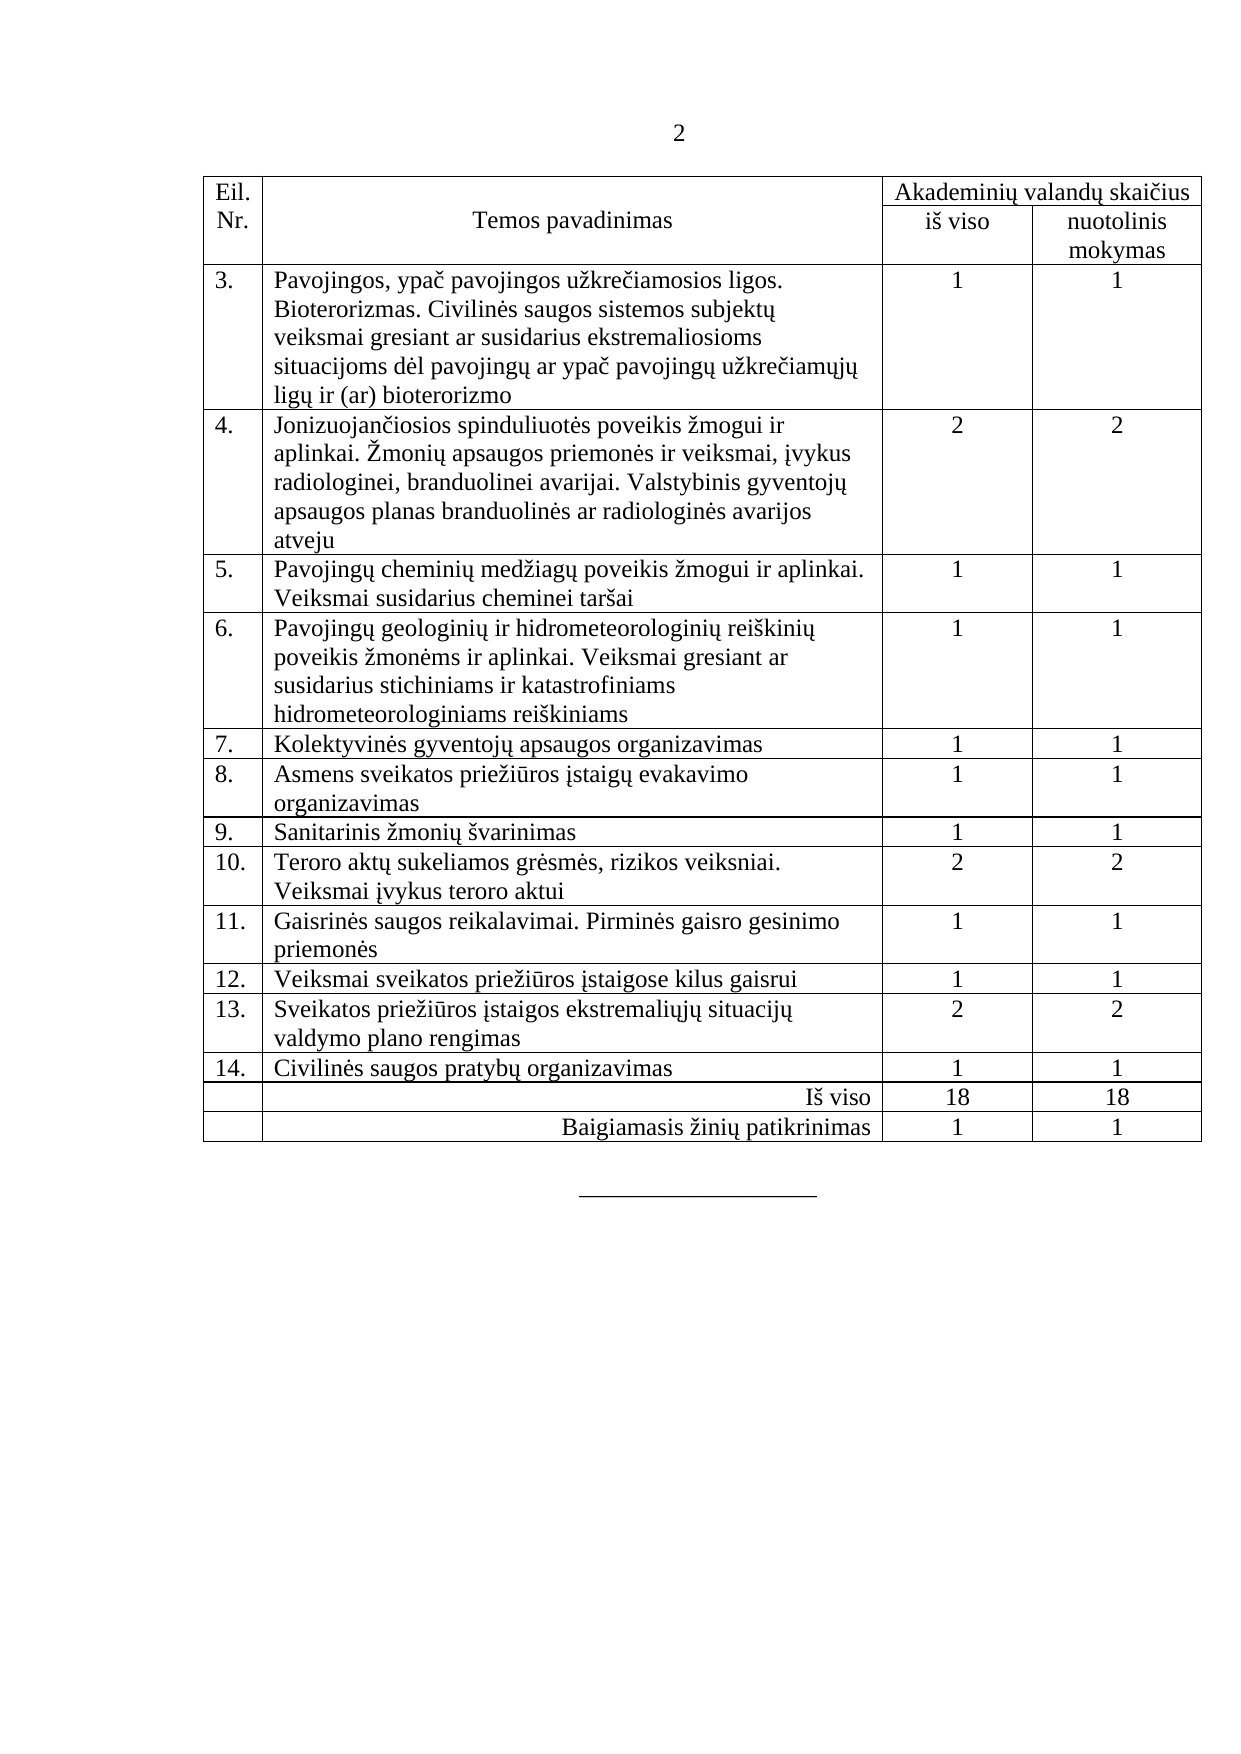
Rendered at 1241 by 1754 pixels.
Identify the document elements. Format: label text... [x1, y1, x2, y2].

table_cell 4. [204, 410, 262, 553]
text ___________________ [215, 1171, 1181, 1199]
table_cell Asmens sveikatos priežiūros įstaigų evakavimo organizavimas [263, 759, 882, 816]
table_cell Jonizuojančiosios spinduliuotės poveikis žmogui ir aplinkai. Žmonių apsaugos priemonės ir veiksmai, įvykus radiologinei, branduolinei avarijai. Valstybinis gyventojų apsaugos planas branduolinės ar radiologinės avarijos atveju [263, 410, 882, 553]
table_cell Civilinės saugos pratybų organizavimas [263, 1053, 882, 1081]
table_cell 18 [883, 1083, 1032, 1111]
table_cell 1 [883, 613, 1032, 728]
table_cell 1 [1033, 818, 1201, 846]
table_cell 2 [1033, 410, 1201, 553]
table_cell 5. [204, 555, 262, 612]
table_cell 1 [883, 818, 1032, 846]
table_cell 8. [204, 759, 262, 816]
table_cell 2 [883, 410, 1032, 553]
table_cell 9. [204, 818, 262, 846]
table_cell 1 [883, 906, 1032, 963]
table_cell Kolektyvinės gyventojų apsaugos organizavimas [263, 729, 882, 758]
table_cell 6. [204, 613, 262, 728]
table_cell Sanitarinis žmonių švarinimas [263, 818, 882, 846]
table_cell 10. [204, 847, 262, 905]
table_cell 3. [204, 265, 262, 409]
table_cell Pavojingos, ypač pavojingos užkrečiamosios ligos. Bioterorizmas. Civilinės saugos sistemos subjektų veiksmai gresiant ar susidarius ekstremaliosioms situacijoms dėl pavojingų ar ypač pavojingų užkrečiamųjų ligų ir (ar) bioterorizmo [263, 265, 882, 409]
table_header Temos pavadinimas [263, 177, 882, 264]
table_cell 13. [204, 994, 262, 1052]
table_cell 14. [204, 1053, 262, 1081]
table_cell 1 [883, 1053, 1032, 1081]
table_cell 1 [1033, 964, 1201, 993]
table_cell 1 [1033, 729, 1201, 758]
table_cell iš viso [883, 206, 1032, 264]
table_cell 7. [204, 729, 262, 758]
table_cell [204, 1112, 262, 1141]
table_header Akademinių valandų skaičius [883, 177, 1201, 205]
table_cell 11. [204, 906, 262, 963]
table_cell Sveikatos priežiūros įstaigos ekstremaliųjų situacijų valdymo plano rengimas [263, 994, 882, 1052]
table_cell 1 [1033, 555, 1201, 612]
table_cell 1 [1033, 906, 1201, 963]
table_cell 1 [1033, 265, 1201, 409]
table_cell 1 [883, 759, 1032, 816]
table_cell 2 [883, 847, 1032, 905]
table_cell 1 [883, 555, 1032, 612]
table_cell 1 [883, 964, 1032, 993]
table_cell 12. [204, 964, 262, 993]
table_cell 1 [1033, 613, 1201, 728]
table_cell nuotolinis mokymas [1033, 206, 1201, 264]
table_cell [204, 1083, 262, 1111]
table_cell Iš viso [263, 1083, 882, 1111]
table_cell 1 [883, 265, 1032, 409]
table_cell 1 [883, 1112, 1032, 1141]
table_cell Baigiamasis žinių patikrinimas [263, 1112, 882, 1141]
table_cell Gaisrinės saugos reikalavimai. Pirminės gaisro gesinimo priemonės [263, 906, 882, 963]
table_cell 1 [1033, 1053, 1201, 1081]
table_cell 1 [1033, 759, 1201, 816]
table_cell 18 [1033, 1083, 1201, 1111]
table_cell 1 [883, 729, 1032, 758]
table_cell 2 [883, 994, 1032, 1052]
table_cell 2 [1033, 994, 1201, 1052]
table_cell 2 [1033, 847, 1201, 905]
table_cell Veiksmai sveikatos priežiūros įstaigose kilus gaisrui [263, 964, 882, 993]
table_cell 1 [1033, 1112, 1201, 1141]
table_header Eil. Nr. [204, 177, 262, 264]
table_cell Pavojingų geologinių ir hidrometeorologinių reiškinių poveikis žmonėms ir aplinkai. Veiksmai gresiant ar susidarius stichiniams ir katastrofiniams hidrometeorologiniams reiškiniams [263, 613, 882, 728]
table_cell Pavojingų cheminių medžiagų poveikis žmogui ir aplinkai. Veiksmai susidarius cheminei taršai [263, 555, 882, 612]
table_cell Teroro aktų sukeliamos grėsmės, rizikos veiksniai. Veiksmai įvykus teroro aktui [263, 847, 882, 905]
